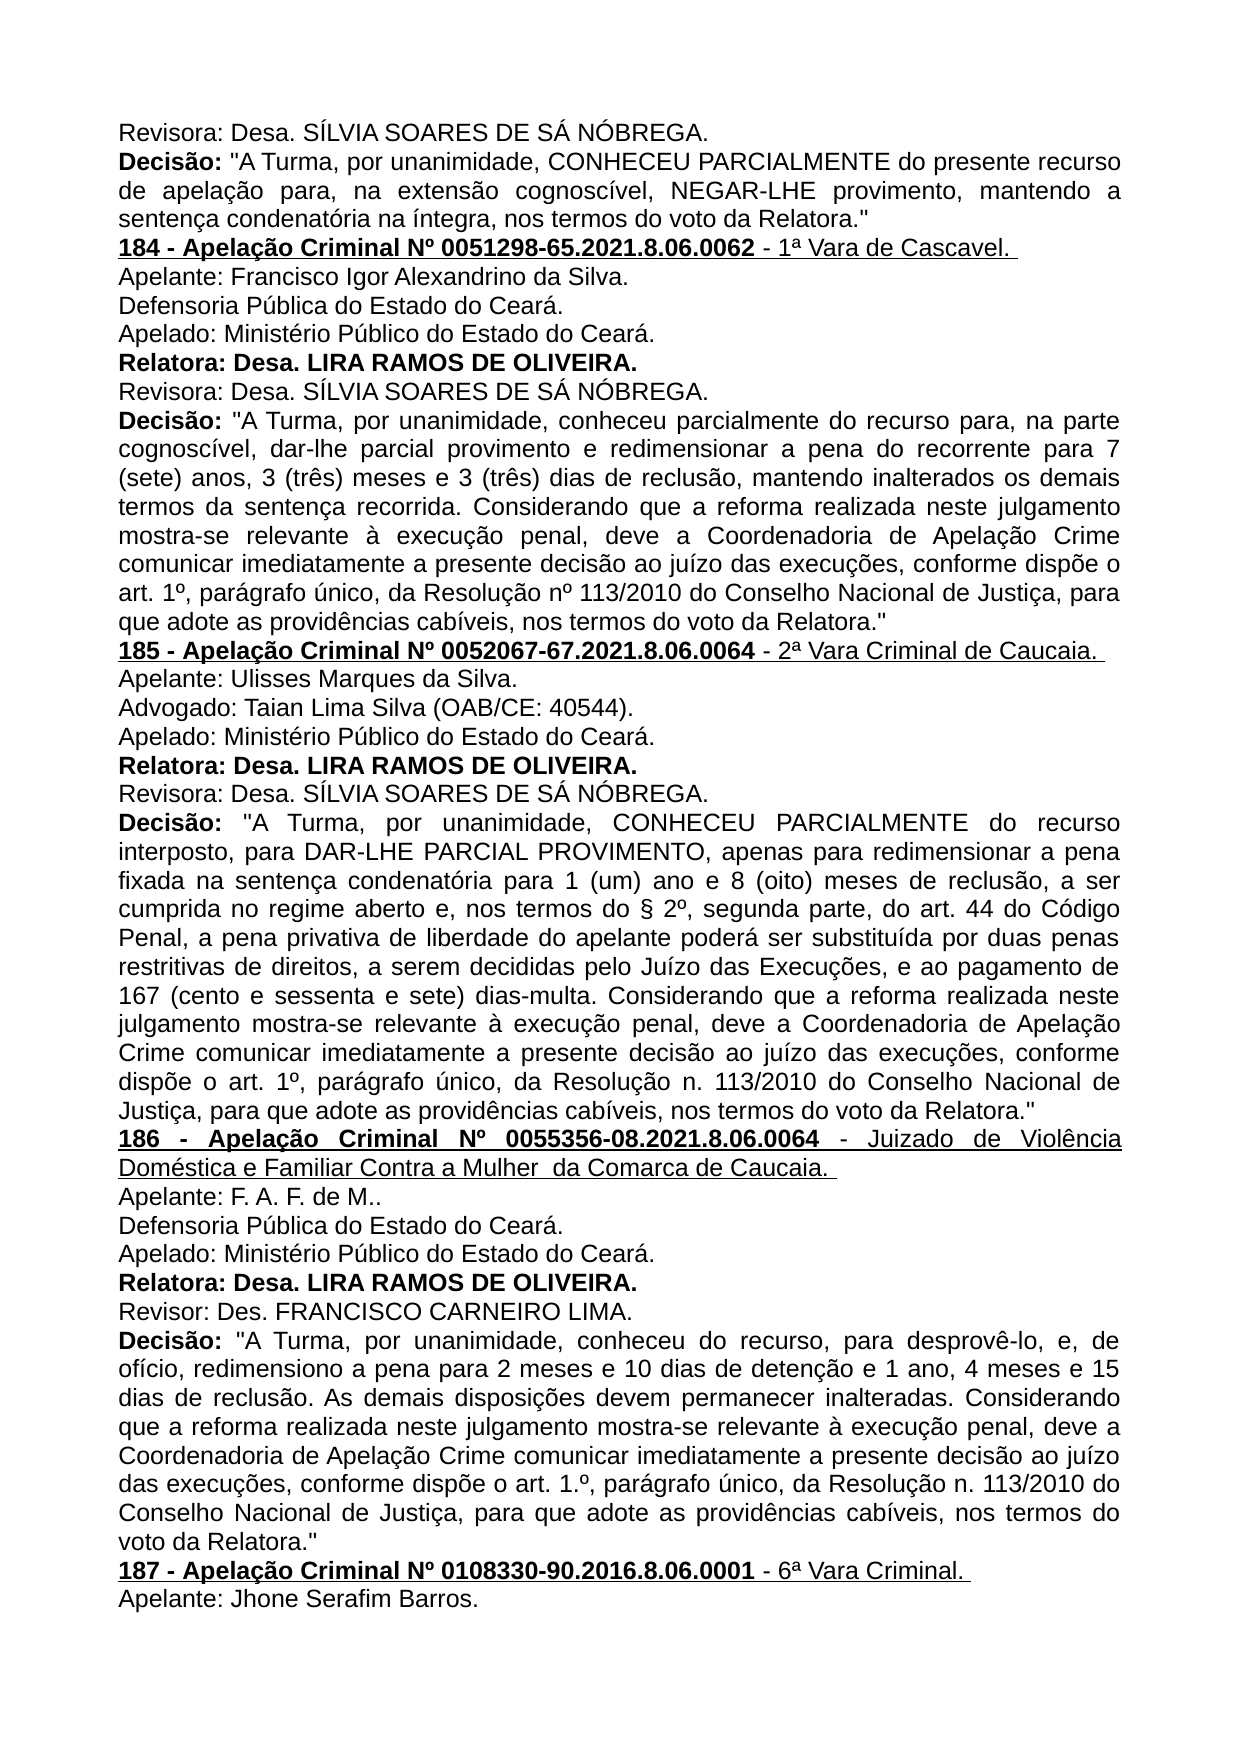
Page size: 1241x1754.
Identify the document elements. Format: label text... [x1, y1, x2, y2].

text Decisão: "A Turma, por unanimidade, conheceu do recurso, para desprovê-lo, e, de ofício, redimensiono a pena para 2 meses e 10 dias de detenção e 1 ano, 4 meses e 15 dias de reclusão. As demais disposições devem permanecer inalteradas. Considerando que a reforma realizada neste julgamento mostra-se relevante à execução penal, deve a Coordenadoria de Apelação Crime comunicar imediatamente a presente decisão ao juízo das execuções, conforme dispõe o art. 1.º, parágrafo único, da Resolução n. 113/2010 do Conselho Nacional de Justiça, para que adote as providências cabíveis, nos termos do voto da Relatora." [118, 1326, 1122, 1556]
text Decisão: "A Turma, por unanimidade, CONHECEU PARCIALMENTE do presente recurso de apelação para, na extensão cognoscível, NEGAR-LHE provimento, mantendo a sentença condenatória na íntegra, nos termos do voto da Relatora." [118, 147, 1122, 233]
text Revisora: Desa. SÍLVIA SOARES DE SÁ NÓBREGA. [118, 377, 1122, 406]
text Revisor: Des. FRANCISCO CARNEIRO LIMA. [118, 1297, 1122, 1326]
text Revisora: Desa. SÍLVIA SOARES DE SÁ NÓBREGA. [118, 779, 1122, 808]
text Defensoria Pública do Estado do Ceará. [118, 1211, 1122, 1239]
text Apelante: Jhone Serafim Barros. [118, 1584, 1122, 1613]
text 187 - Apelação Criminal Nº 0108330-90.2016.8.06.0001 - 6ª Vara Criminal. [118, 1556, 1122, 1584]
text Decisão: "A Turma, por unanimidade, conheceu parcialmente do recurso para, na parte cognoscível, dar-lhe parcial provimento e redimensionar a pena do recorrente para 7 (sete) anos, 3 (três) meses e 3 (três) dias de reclusão, mantendo inalterados os demais termos da sentença recorrida. Considerando que a reforma realizada neste julgamento mostra-se relevante à execução penal, deve a Coordenadoria de Apelação Crime comunicar imediatamente a presente decisão ao juízo das execuções, conforme dispõe o art. 1º, parágrafo único, da Resolução nº 113/2010 do Conselho Nacional de Justiça, para que adote as providências cabíveis, nos termos do voto da Relatora." [118, 406, 1122, 636]
text 186 - Apelação Criminal Nº 0055356-08.2021.8.06.0064 - Juizado de Violência [118, 1124, 1122, 1149]
text Advogado: Taian Lima Silva (OAB/CE: 40544). [118, 693, 1122, 722]
text Apelado: Ministério Público do Estado do Ceará. [118, 722, 1122, 751]
text Relatora: Desa. LIRA RAMOS DE OLIVEIRA. [118, 348, 1122, 377]
text Apelado: Ministério Público do Estado do Ceará. [118, 1239, 1122, 1268]
text 184 - Apelação Criminal Nº 0051298-65.2021.8.06.0062 - 1ª Vara de Cascavel. [118, 233, 1122, 262]
text Revisora: Desa. SÍLVIA SOARES DE SÁ NÓBREGA. [118, 118, 1122, 147]
text Defensoria Pública do Estado do Ceará. [118, 291, 1122, 319]
text Apelado: Ministério Público do Estado do Ceará. [118, 319, 1122, 348]
text Doméstica e Familiar Contra a Mulher da Comarca de Caucaia. [118, 1151, 1122, 1182]
text Decisão: "A Turma, por unanimidade, CONHECEU PARCIALMENTE do recurso interposto, para DAR-LHE PARCIAL PROVIMENTO, apenas para redimensionar a pena fixada na sentença condenatória para 1 (um) ano e 8 (oito) meses de reclusão, a ser cumprida no regime aberto e, nos termos do § 2º, segunda parte, do art. 44 do Código Penal, a pena privativa de liberdade do apelante poderá ser substituída por duas penas restritivas de direitos, a serem decididas pelo Juízo das Execuções, e ao pagamento de 167 (cento e sessenta e sete) dias-multa. Considerando que a reforma realizada neste julgamento mostra-se relevante à execução penal, deve a Coordenadoria de Apelação Crime comunicar imediatamente a presente decisão ao juízo das execuções, conforme dispõe o art. 1º, parágrafo único, da Resolução n. 113/2010 do Conselho Nacional de Justiça, para que adote as providências cabíveis, nos termos do voto da Relatora." [118, 808, 1122, 1124]
text Relatora: Desa. LIRA RAMOS DE OLIVEIRA. [118, 1268, 1122, 1297]
text Apelante: Francisco Igor Alexandrino da Silva. [118, 262, 1122, 291]
text 185 - Apelação Criminal Nº 0052067-67.2021.8.06.0064 - 2ª Vara Criminal de Caucaia. [118, 636, 1122, 664]
text Relatora: Desa. LIRA RAMOS DE OLIVEIRA. [118, 751, 1122, 779]
text Apelante: F. A. F. de M.. [118, 1182, 1122, 1211]
text Apelante: Ulisses Marques da Silva. [118, 664, 1122, 693]
